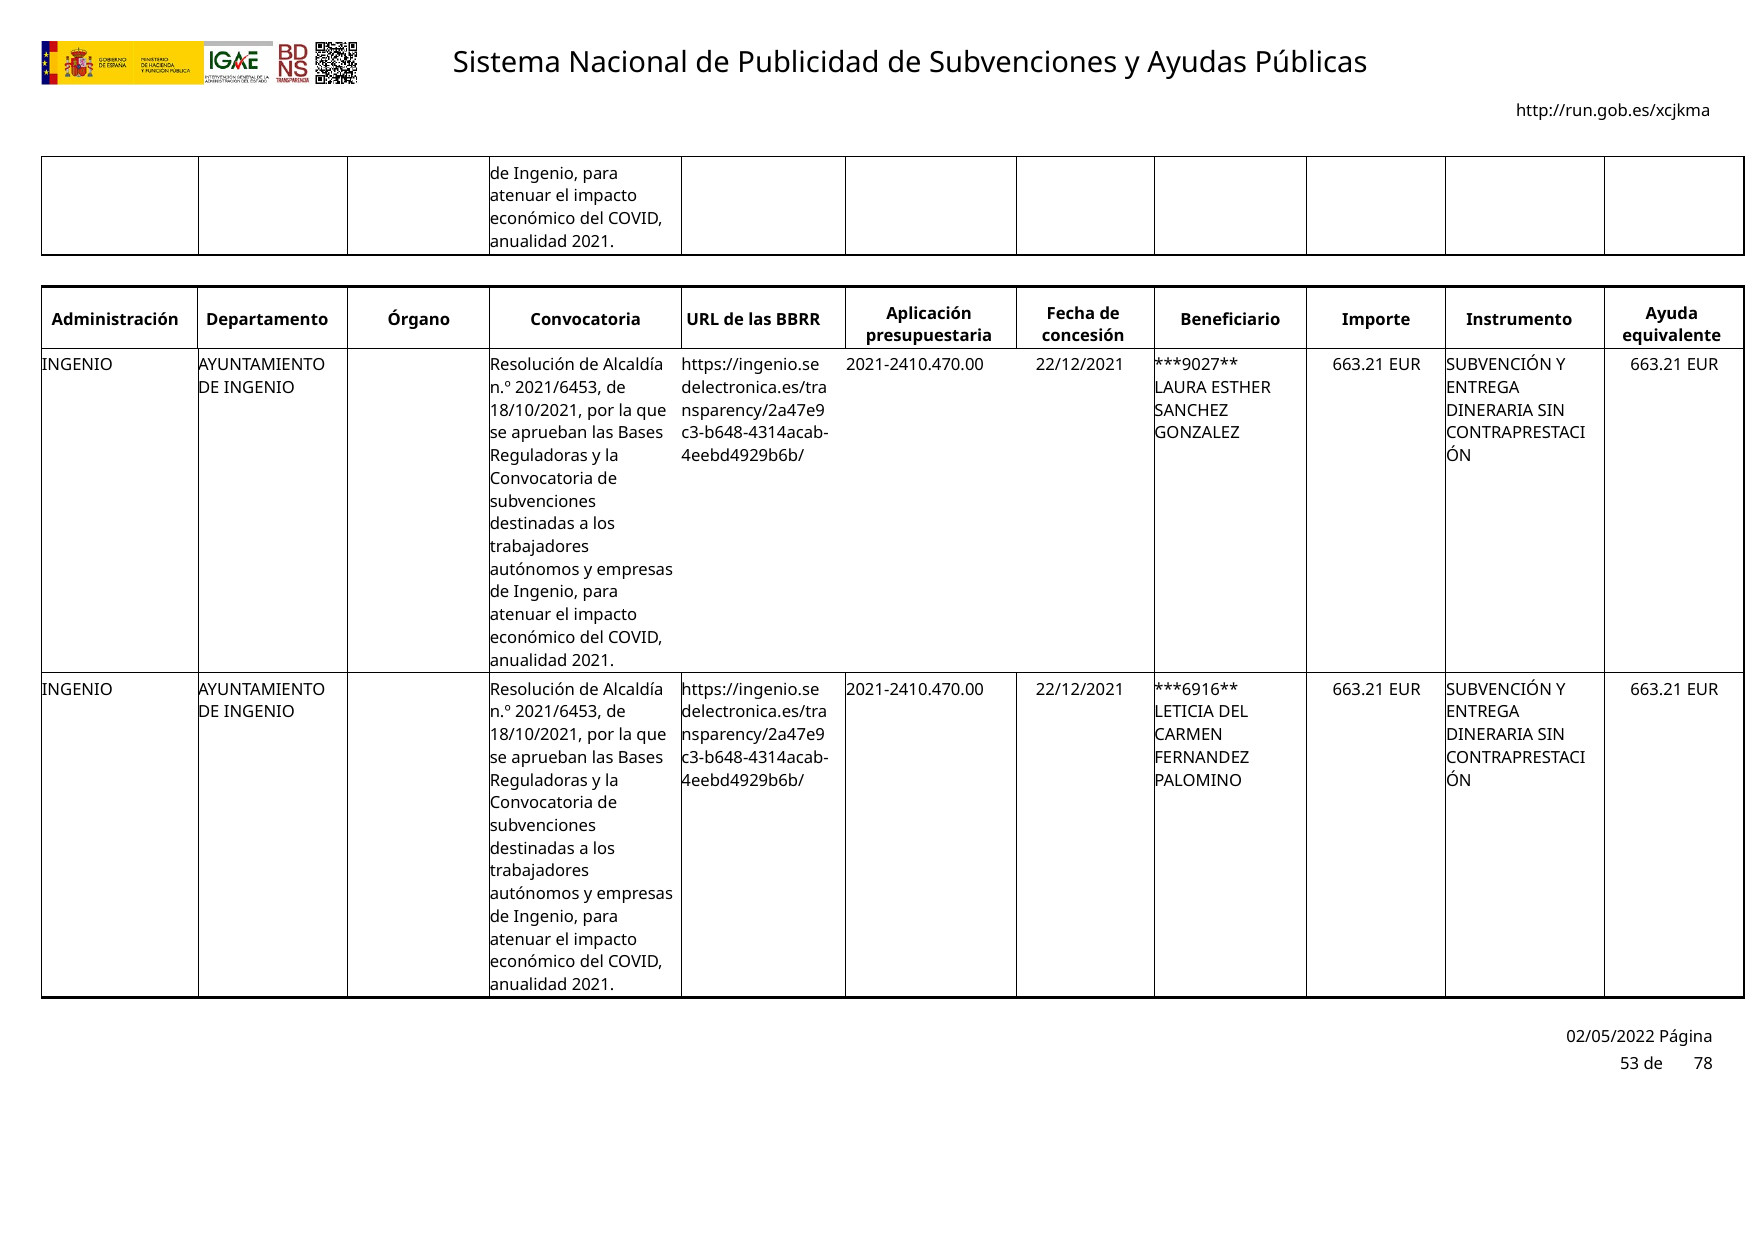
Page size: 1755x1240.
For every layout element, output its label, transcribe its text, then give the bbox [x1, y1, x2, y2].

table_cell [348, 673, 489, 996]
table_cell INGENIO [42, 673, 198, 996]
table_cell [42, 157, 198, 253]
table_header URL de las BBRR [682, 288, 845, 348]
table_cell ***6916** LETICIA DEL CARMEN FERNANDEZ PALOMINO [1155, 673, 1306, 996]
table_header Aplicación presupuestaria [846, 288, 1016, 348]
table_cell [1446, 157, 1604, 253]
table_cell [682, 157, 845, 253]
table_cell [1017, 157, 1154, 253]
table_cell 22/12/2021 [1017, 673, 1154, 996]
table_cell https://ingenio.se delectronica.es/tra nsparency/2a47e9 c3-b648-4314acab- 4eebd4929b6b/ [682, 673, 845, 996]
table_cell Resolución de Alcaldía n.º 2021/6453, de 18/10/2021, por la que se aprueban las Bases Reguladoras y la Convocatoria de subvenciones destinadas a los trabajadores autónomos y empresas de Ingenio, para atenuar el impacto económico del COVID, anualidad 2021. [490, 673, 681, 996]
table_cell INGENIO [42, 349, 198, 672]
table_cell 2021-2410.470.00 [846, 349, 1017, 672]
table_cell https://ingenio.se delectronica.es/tra nsparency/2a47e9 c3-b648-4314acab- 4eebd4929b6b/ [681, 349, 846, 672]
table_cell 22/12/2021 [1017, 349, 1154, 672]
table_cell de Ingenio, para atenuar el impacto económico del COVID, anualidad 2021. [490, 157, 681, 253]
table_cell Resolución de Alcaldía n.º 2021/6453, de 18/10/2021, por la que se aprueban las Bases Reguladoras y la Convocatoria de subvenciones destinadas a los trabajadores autónomos y empresas de Ingenio, para atenuar el impacto económico del COVID, anualidad 2021. [490, 349, 681, 672]
table_cell AYUNTAMIENTO DE INGENIO [199, 673, 347, 996]
table_cell [1155, 157, 1306, 253]
table_cell [348, 349, 489, 672]
table_header Convocatoria [490, 288, 681, 348]
table_cell 663.21 EUR [1605, 349, 1743, 672]
table_cell SUBVENCIÓN Y ENTREGA DINERARIA SIN CONTRAPRESTACI ÓN [1446, 349, 1604, 672]
table_cell ***9027** LAURA ESTHER SANCHEZ GONZALEZ [1155, 349, 1306, 672]
table_cell [199, 157, 347, 253]
table_cell [348, 157, 489, 253]
table_cell [1605, 157, 1743, 253]
table_header Administración [42, 288, 197, 348]
table_header Beneficiario [1155, 288, 1306, 348]
table_header Importe [1307, 288, 1445, 348]
table_cell 2021-2410.470.00 [846, 673, 1016, 996]
table_cell SUBVENCIÓN Y ENTREGA DINERARIA SIN CONTRAPRESTACI ÓN [1446, 673, 1604, 996]
table_cell 663.21 EUR [1307, 673, 1445, 996]
table_header Ayuda equivalente [1605, 288, 1743, 348]
table_cell AYUNTAMIENTO DE INGENIO [199, 349, 347, 672]
table_header Instrumento [1446, 288, 1604, 348]
table_header Órgano [348, 288, 489, 348]
table_cell 663.21 EUR [1605, 673, 1743, 996]
table_header Departamento [198, 288, 347, 348]
table_header Fecha de concesión [1017, 288, 1154, 348]
table_cell [846, 157, 1016, 253]
table_cell [1307, 157, 1445, 253]
table_cell 663.21 EUR [1307, 349, 1445, 672]
